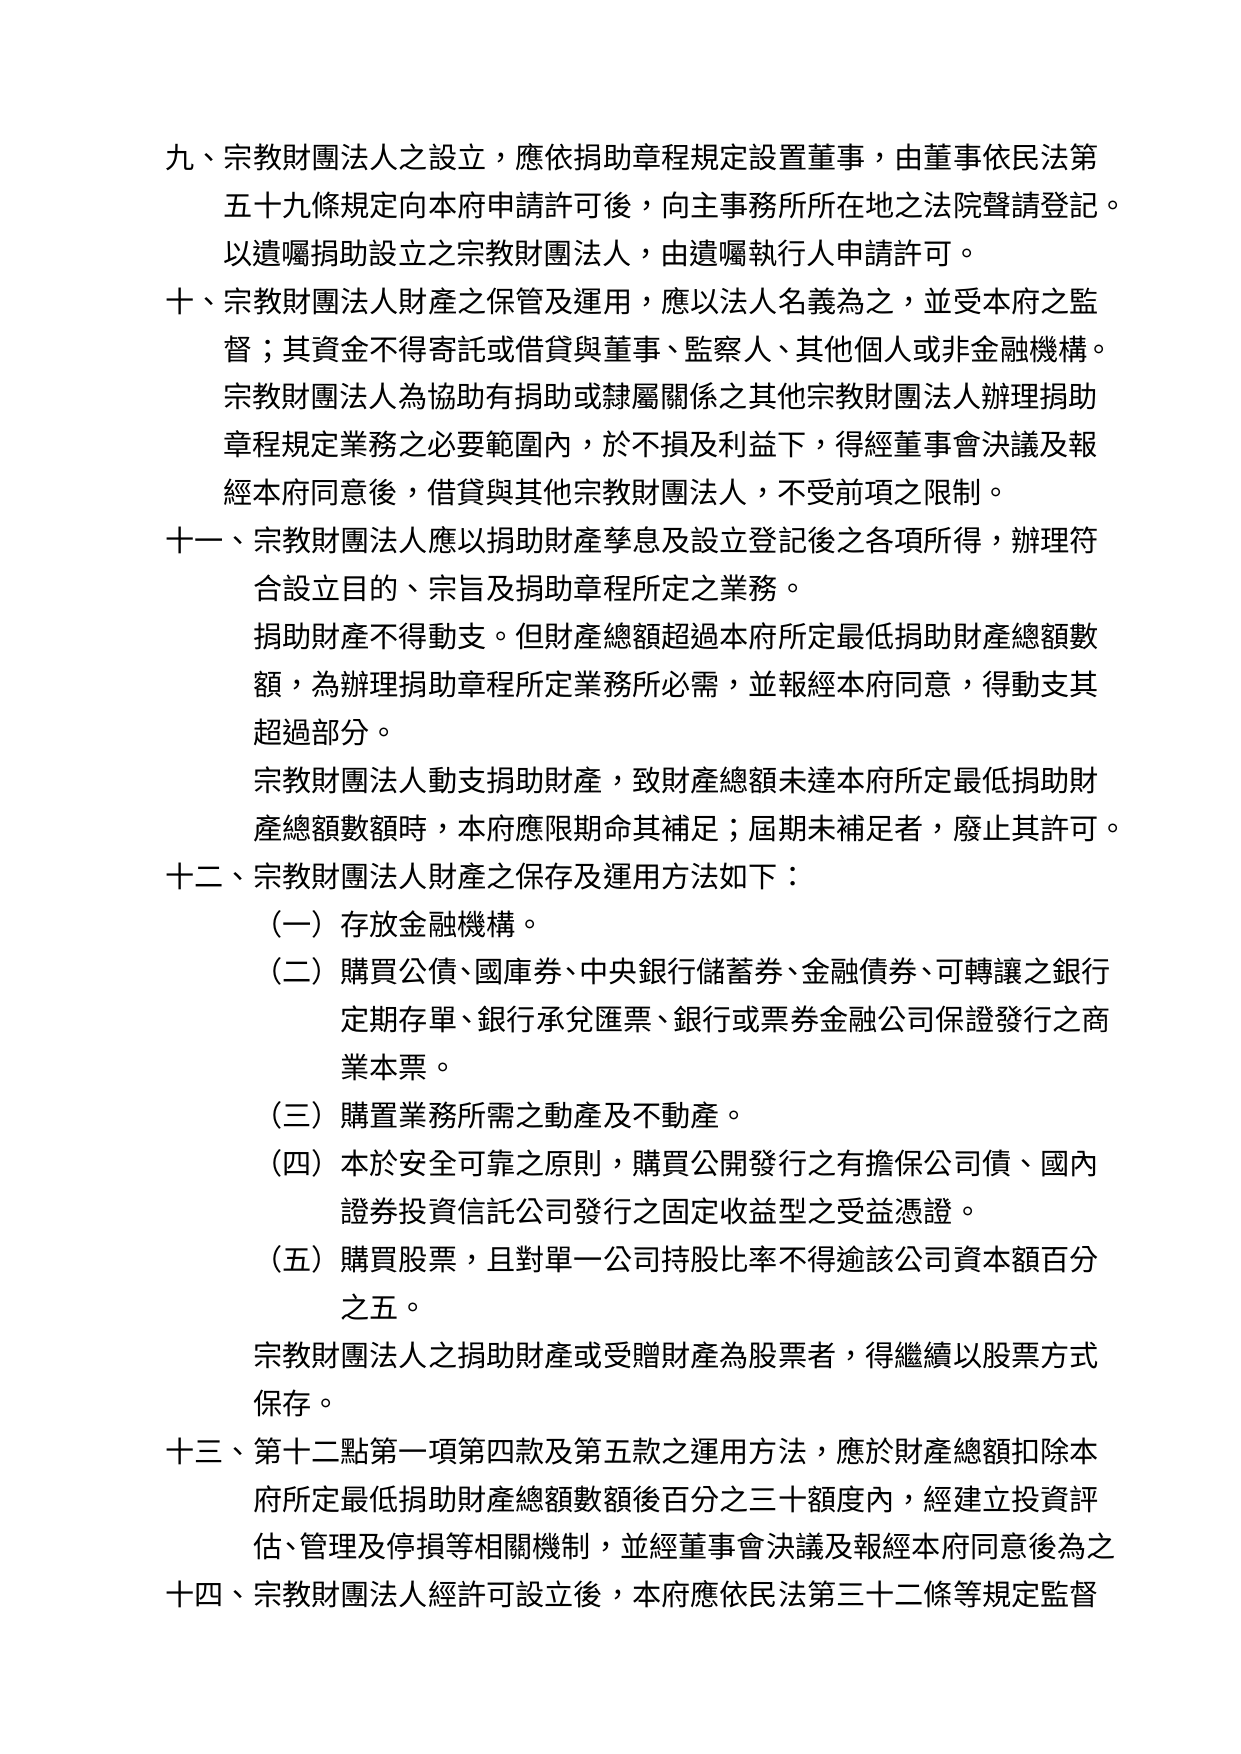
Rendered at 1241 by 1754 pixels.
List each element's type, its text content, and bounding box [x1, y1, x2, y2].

text 捐助財產不得動支。但財產總額超過本府所定最低捐助財產總額數額，為辦理捐助章程所定業務所必需，並報經本府同意，得動支其超過部分。 [253, 609, 1110, 753]
text （三）購置業務所需之動產及不動產。 [253, 1088, 1110, 1136]
text （一）存放金融機構。 [253, 897, 1110, 944]
text 十、宗教財團法人財產之保管及運用，應以法人名義為之，並受本府之監督；其資金不得寄託或借貸與董事、監察人、其他個人或非金融機構。 [165, 274, 1110, 369]
text 十一、宗教財團法人應以捐助財產孳息及設立登記後之各項所得，辦理符合設立目的、宗旨及捐助章程所定之業務。 [165, 513, 1110, 609]
text 十二、宗教財團法人財產之保存及運用方法如下： [165, 849, 1110, 897]
text （四）本於安全可靠之原則，購買公開發行之有擔保公司債、國內證券投資信託公司發行之固定收益型之受益憑證。 [253, 1136, 1110, 1232]
text 十四、宗教財團法人經許可設立後，本府應依民法第三十二條等規定監督 [165, 1567, 1110, 1615]
text 宗教財團法人之捐助財產或受贈財產為股票者，得繼續以股票方式保存。 [253, 1328, 1110, 1424]
text 宗教財團法人動支捐助財產，致財產總額未達本府所定最低捐助財產總額數額時，本府應限期命其補足；屆期未補足者，廢止其許可。 [253, 753, 1110, 849]
text 十三、第十二點第一項第四款及第五款之運用方法，應於財產總額扣除本府所定最低捐助財產總額數額後百分之三十額度內，經建立投資評估、管理及停損等相關機制，並經董事會決議及報經本府同意後為之。 [165, 1424, 1110, 1567]
text （二）購買公債、國庫券、中央銀行儲蓄券、金融債券、可轉讓之銀行定期存單、銀行承兌匯票、銀行或票券金融公司保證發行之商業本票。 [253, 944, 1110, 1088]
text 宗教財團法人為協助有捐助或隸屬關係之其他宗教財團法人辦理捐助章程規定業務之必要範圍內，於不損及利益下，得經董事會決議及報經本府同意後，借貸與其他宗教財團法人，不受前項之限制。 [223, 369, 1110, 513]
text 以遺囑捐助設立之宗教財團法人，由遺囑執行人申請許可。 [223, 226, 1110, 274]
text 九、宗教財團法人之設立，應依捐助章程規定設置董事，由董事依民法第五十九條規定向本府申請許可後，向主事務所所在地之法院聲請登記。 [165, 130, 1110, 226]
text （五）購買股票，且對單一公司持股比率不得逾該公司資本額百分之五。 [253, 1232, 1110, 1328]
